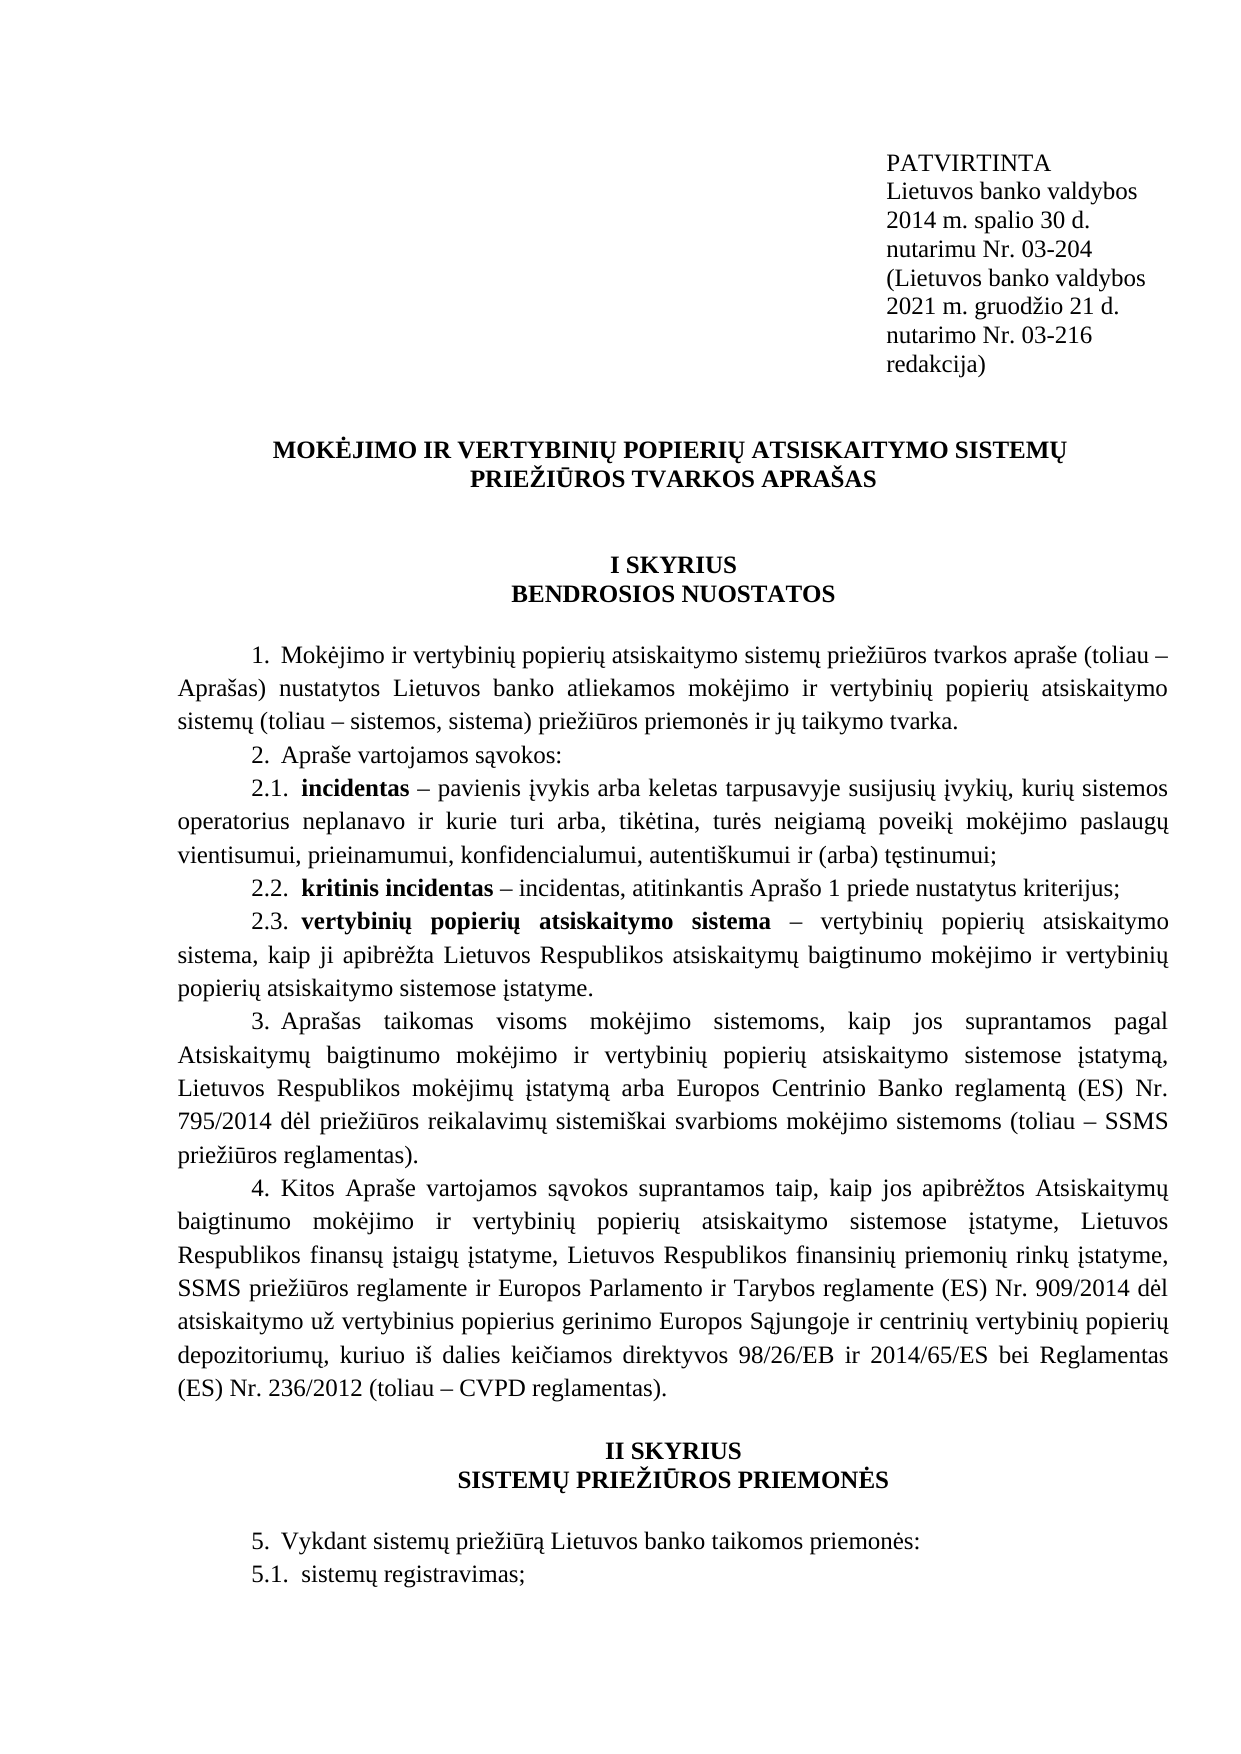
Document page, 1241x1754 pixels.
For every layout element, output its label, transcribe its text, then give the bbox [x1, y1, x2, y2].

text 2. Apraše vartojamos sąvokos: [177, 736, 1169, 770]
subtitle Sistemų priežiūros priemonės [177, 1465, 1169, 1494]
text 2014 m. spalio 30 d. [886, 205, 1169, 234]
text 2.3. vertybinių popierių atsiskaitymo sistema – vertybinių popierių atsiskaitymo sistema, kaip ji apibrėžta Lietuvos Respublikos atsiskaitymų baigtinumo mokėjimo ir vertybinių popierių atsiskaitymo sistemose įstatyme. [177, 903, 1169, 1003]
text Mokėjimo ir vertybinių popierių atsiskaitymo sistemų [177, 435, 1169, 464]
text (Lietuvos banko valdybos [886, 263, 1169, 291]
text 3. Aprašas taikomas visoms mokėjimo sistemoms, kaip jos suprantamos pagal Atsiskaitymų baigtinumo mokėjimo ir vertybinių popierių atsiskaitymo sistemose įstatymą, Lietuvos Respublikos mokėjimų įstatymą arba Europos Centrinio Banko reglamentą (ES) Nr. 795/2014 dėl priežiūros reikalavimų sistemiškai svarbioms mokėjimo sistemoms (toliau – SSMS priežiūros reglamentas). [177, 1003, 1169, 1170]
text 4. Kitos Apraše vartojamos sąvokos suprantamos taip, kaip jos apibrėžtos Atsiskaitymų baigtinumo mokėjimo ir vertybinių popierių atsiskaitymo sistemose įstatyme, Lietuvos Respublikos finansų įstaigų įstatyme, Lietuvos Respublikos finansinių priemonių rinkų įstatyme, SSMS priežiūros reglamente ir Europos Parlamento ir Tarybos reglamente (ES) Nr. 909/2014 dėl atsiskaitymo už vertybinius popierius gerinimo Europos Sąjungoje ir centrinių vertybinių popierių depozitoriumų, kuriuo iš dalies keičiamos direktyvos 98/26/EB ir 2014/65/ES bei Reglamentas (ES) Nr. 236/2012 (toliau – CVPD reglamentas). [177, 1170, 1169, 1403]
subtitle iI SKYRIUS [177, 1436, 1169, 1465]
text nutarimo Nr. 03-216 [886, 320, 1169, 349]
text priežiūros TVARKOS APRAŠAS [177, 464, 1169, 493]
text Lietuvos banko valdybos [886, 176, 1169, 205]
text nutarimu Nr. 03-204 [886, 234, 1169, 263]
text 2.2. kritinis incidentas – incidentas, atitinkantis Aprašo 1 priede nustatytus kriterijus; [177, 870, 1169, 903]
text 2021 m. gruodžio 21 d. [886, 291, 1169, 320]
text 5. Vykdant sistemų priežiūrą Lietuvos banko taikomos priemonės: [177, 1523, 1169, 1556]
subtitle I SKYRIUS [177, 550, 1169, 579]
text 2.1. incidentas – pavienis įvykis arba keletas tarpusavyje susijusių įvykių, kurių sistemos operatorius neplanavo ir kurie turi arba, tikėtina, turės neigiamą poveikį mokėjimo paslaugų vientisumui, prieinamumui, konfidencialumui, autentiškumui ir (arba) tęstinumui; [177, 770, 1169, 870]
text 1. Mokėjimo ir vertybinių popierių atsiskaitymo sistemų priežiūros tvarkos apraše (toliau – Aprašas) nustatytos Lietuvos banko atliekamos mokėjimo ir vertybinių popierių atsiskaitymo sistemų (toliau – sistemos, sistema) priežiūros priemonės ir jų taikymo tvarka. [177, 636, 1169, 736]
subtitle BENDROSIOS NUOSTATOS [177, 579, 1169, 608]
text redakcija) [886, 349, 1169, 378]
text 5.1. sistemų registravimas; [177, 1556, 1169, 1589]
text Patvirtinta [886, 148, 1169, 176]
